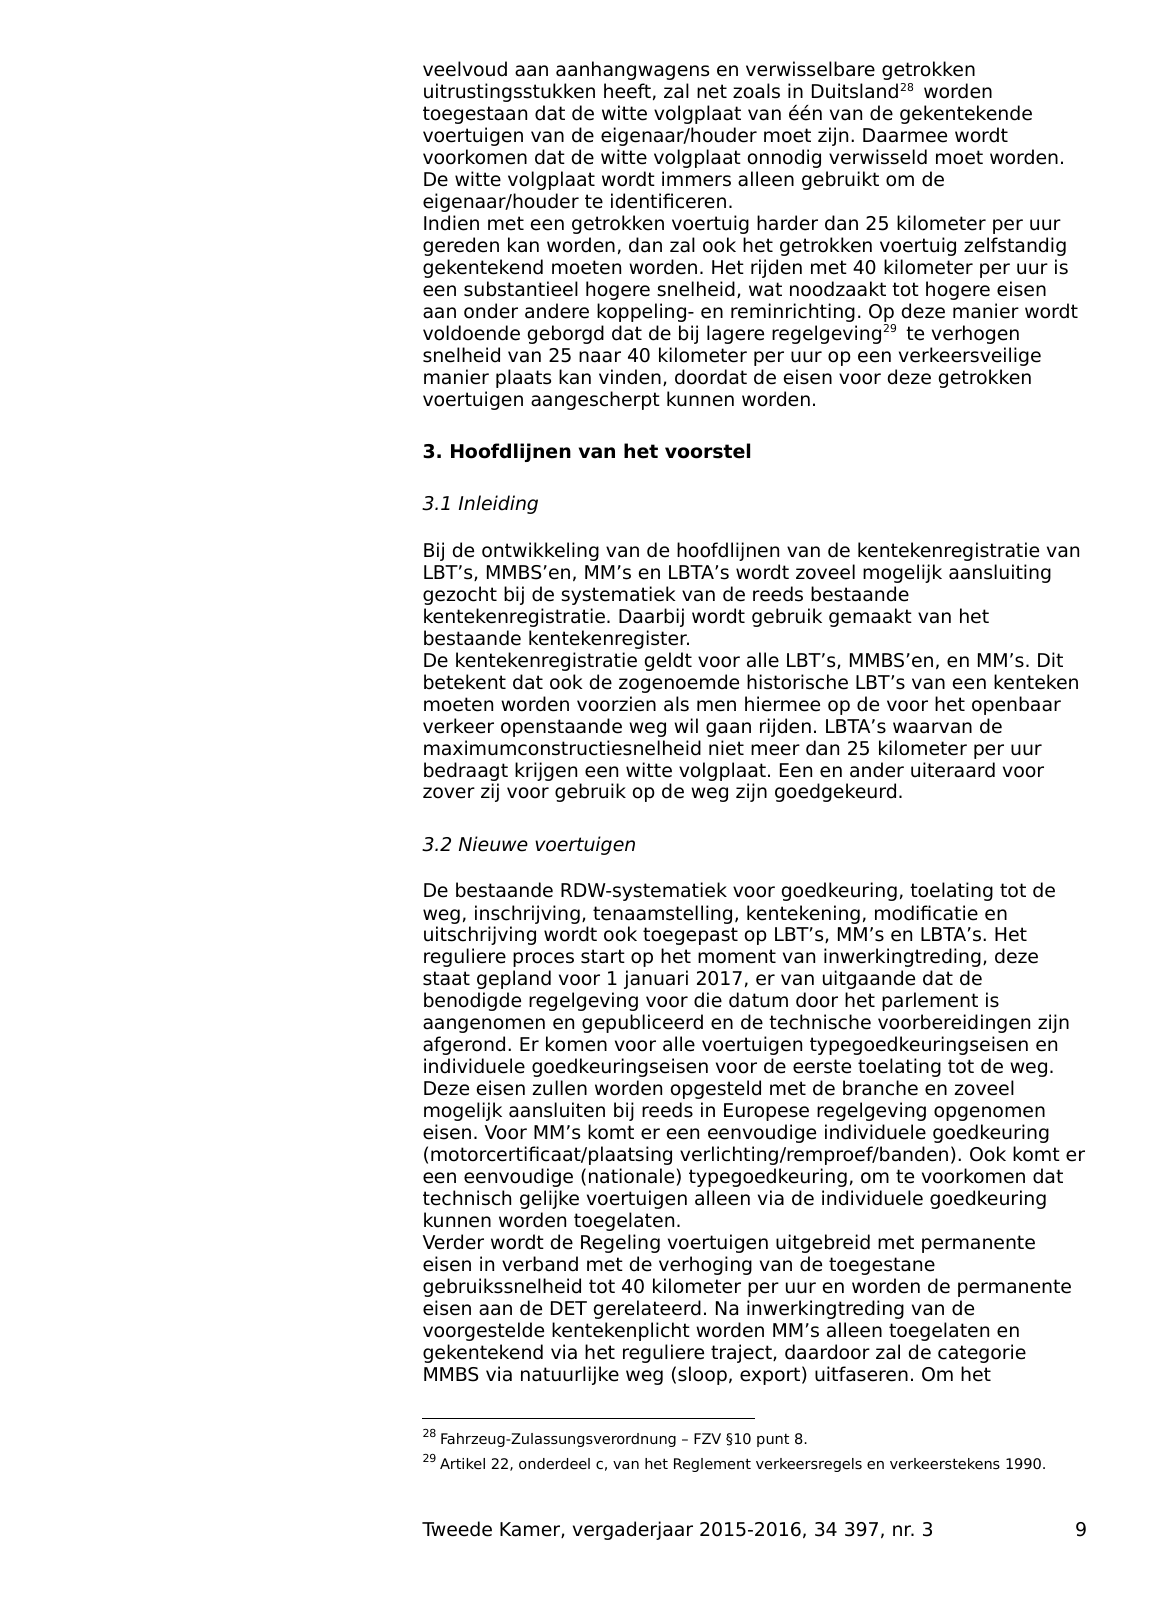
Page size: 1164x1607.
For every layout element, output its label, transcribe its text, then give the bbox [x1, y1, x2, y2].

subtitle 3.1 Inleiding [422, 493, 1087, 515]
text Fahrzeug-Zulassungsverordnung – FZV §10 punt 8. [422, 1427, 1087, 1449]
text veelvoud aan aanhangwagens en verwisselbare getrokken uitrustingsstukken heeft, zal net zoals in Duitsland worden toegestaan dat de witte volgplaat van één van de gekentekende voertuigen van de eigenaar/houder moet zijn. Daarmee wordt voorkomen dat de witte volgplaat onnodig verwisseld moet worden. De witte volgplaat wordt immers alleen gebruikt om de eigenaar/houder te identificeren. [422, 59, 1087, 213]
text Verder wordt de Regeling voertuigen uitgebreid met permanente eisen in verband met de verhoging van de toegestane gebruikssnelheid tot 40 kilometer per uur en worden de permanente eisen aan de DET gerelateerd. Na inwerkingtreding van de voorgestelde kentekenplicht worden MM’s alleen toegelaten en gekentekend via het reguliere traject, daardoor zal de categorie MMBS via natuurlijke weg (sloop, export) uitfaseren. Om het [422, 1232, 1087, 1386]
subtitle 3. Hoofdlijnen van het voorstel [422, 441, 1087, 463]
text De bestaande RDW-systematiek voor goedkeuring, toelating tot de weg, inschrijving, tenaamstelling, kentekening, modificatie en uitschrijving wordt ook toegepast op LBT’s, MM’s en LBTA’s. Het reguliere proces start op het moment van inwerkingtreding, deze staat gepland voor 1 januari 2017, er van uitgaande dat de benodigde regelgeving voor die datum door het parlement is aangenomen en gepubliceerd en de technische voorbereidingen zijn afgerond. Er komen voor alle voertuigen typegoedkeuringseisen en individuele goedkeuringseisen voor de eerste toelating tot de weg. Deze eisen zullen worden opgesteld met de branche en zoveel mogelijk aansluiten bij reeds in Europese regelgeving opgenomen eisen. Voor MM’s komt er een eenvoudige individuele goedkeuring (motorcertificaat/plaatsing verlichting/remproef/banden). Ook komt er een eenvoudige (nationale) typegoedkeuring, om te voorkomen dat technisch gelijke voertuigen alleen via de individuele goedkeuring kunnen worden toegelaten. [422, 880, 1087, 1232]
subtitle 3.2 Nieuwe voertuigen [422, 833, 1087, 855]
text Bij de ontwikkeling van de hoofdlijnen van de kentekenregistratie van LBT’s, MMBS’en, MM’s en LBTA’s wordt zoveel mogelijk aansluiting gezocht bij de systematiek van de reeds bestaande kentekenregistratie. Daarbij wordt gebruik gemaakt van het bestaande kentekenregister. [422, 540, 1087, 649]
text De kentekenregistratie geldt voor alle LBT’s, MMBS’en, en MM’s. Dit betekent dat ook de zogenoemde historische LBT’s van een kenteken moeten worden voorzien als men hiermee op de voor het openbaar verkeer openstaande weg wil gaan rijden. LBTA’s waarvan de maximumconstructiesnelheid niet meer dan 25 kilometer per uur bedraagt krijgen een witte volgplaat. Een en ander uiteraard voor zover zij voor gebruik op de weg zijn goedgekeurd. [422, 649, 1087, 803]
text Artikel 22, onderdeel c, van het Reglement verkeersregels en verkeerstekens 1990. [422, 1452, 1087, 1474]
text Indien met een getrokken voertuig harder dan 25 kilometer per uur gereden kan worden, dan zal ook het getrokken voertuig zelfstandig gekentekend moeten worden. Het rijden met 40 kilometer per uur is een substantieel hogere snelheid, wat noodzaakt tot hogere eisen aan onder andere koppeling- en reminrichting. Op deze manier wordt voldoende geborgd dat de bij lagere regelgeving te verhogen snelheid van 25 naar 40 kilometer per uur op een verkeersveilige manier plaats kan vinden, doordat de eisen voor deze getrokken voertuigen aangescherpt kunnen worden. [422, 213, 1087, 411]
